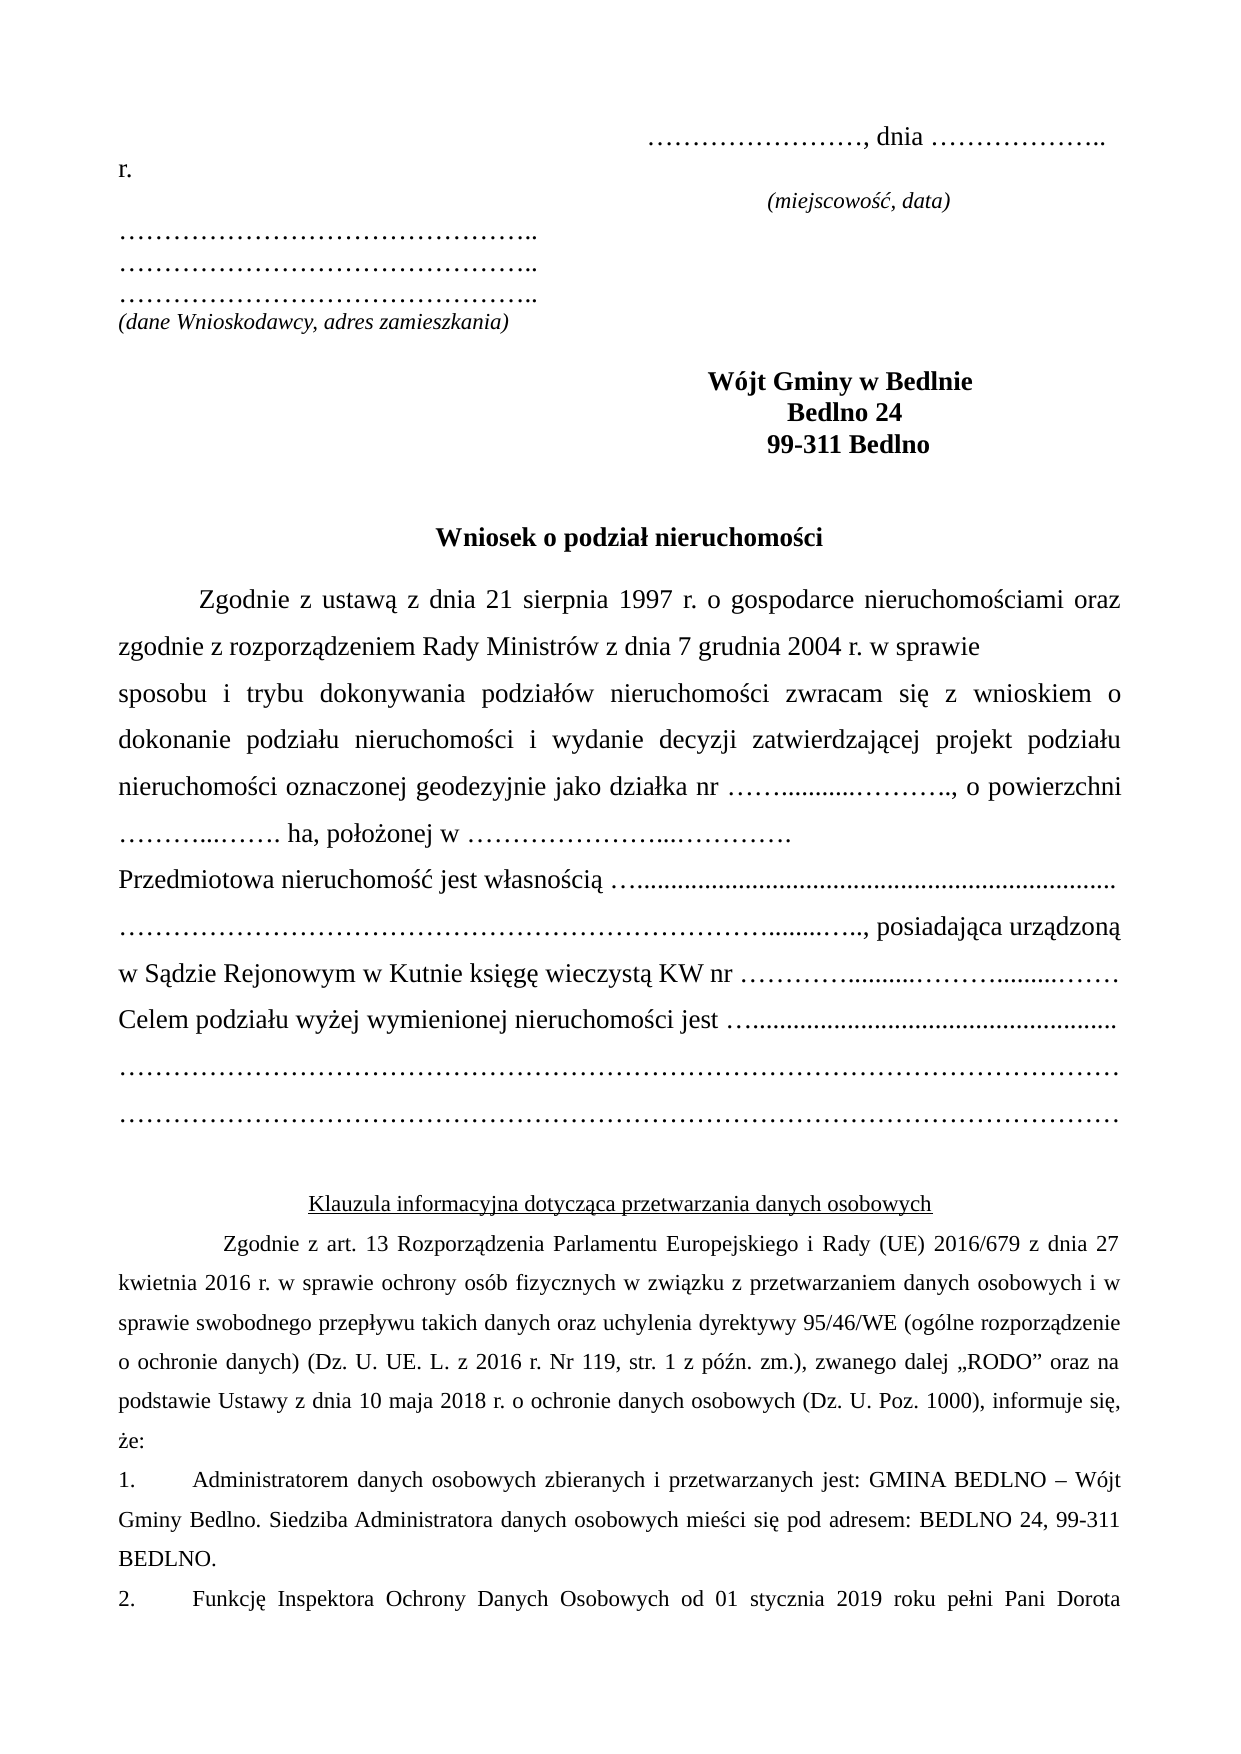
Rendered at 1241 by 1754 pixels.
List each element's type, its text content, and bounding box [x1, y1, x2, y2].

text ……………………, dnia ……………….. r. [118, 118, 1122, 183]
text Przedmiotowa nieruchomość jest własnością …....................................................................... [118, 863, 1122, 894]
text (dane Wnioskodawcy, adres zamieszkania) [118, 308, 1122, 334]
text Bedlno 24 [118, 397, 1122, 428]
text sposobu i trybu dokonywania podziałów nieruchomości zwracam się z wnioskiem o dokonanie podziału nieruchomości i wydanie decyzji zatwierdzającej projekt podziału nieruchomości oznaczonej geodezyjnie jako działka nr ……...........……….., o powierzchni ………...……. ha, położonej w …………………...…………. [118, 677, 1122, 848]
text w Sądzie Rejonowym w Kutnie księgę wieczystą KW nr …………..........……….........……. [118, 957, 1122, 988]
text ………………………………………………………………………………………………… [118, 1097, 1122, 1128]
text ……………………………………….. [118, 246, 1122, 277]
text Zgodnie z art. 13 Rozporządzenia Parlamentu Europejskiego i Rady (UE) 2016/679 z dnia 27 kwietnia 2016 r. w sprawie ochrony osób fizycznych w związku z przetwarzaniem danych osobowych i w sprawie swobodnego przepływu takich danych oraz uchylenia dyrektywy 95/46/WE (ogólne rozporządzenie o ochronie danych) (Dz. U. UE. L. z 2016 r. Nr 119, str. 1 z późn. zm.), zwanego dalej „RODO” oraz na podstawie Ustawy z dnia 10 maja 2018 r. o ochronie danych osobowych (Dz. U. Poz. 1000), informuje się, że: [118, 1229, 1122, 1453]
text ………………………………………………………………………………………………… [118, 1050, 1122, 1081]
text ………………………………………………………………........….., posiadająca urządzoną [118, 910, 1122, 941]
text Wniosek o podział nieruchomości [118, 521, 1122, 552]
text Zgodnie z ustawą z dnia 21 sierpnia 1997 r. o gospodarce nieruchomościami oraz zgodnie z rozporządzeniem Rady Ministrów z dnia 7 grudnia 2004 r. w sprawie [118, 583, 1122, 661]
text ……………………………………….. [118, 214, 1122, 246]
text Klauzula informacyjna dotycząca przetwarzania danych osobowych [118, 1190, 1122, 1216]
text Wójt Gminy w Bedlnie [118, 365, 1122, 397]
text (miejscowość, data) [118, 183, 1122, 214]
text 2. Funkcję Inspektora Ochrony Danych Osobowych od 01 stycznia 2019 roku pełni Pani Dorota [118, 1585, 1122, 1611]
text ……………………………………….. [118, 277, 1122, 308]
text 1. Administratorem danych osobowych zbieranych i przetwarzanych jest: GMINA BEDLNO – Wójt Gminy Bedlno. Siedziba Administratora danych osobowych mieści się pod adresem: BEDLNO 24, 99-311 BEDLNO. [118, 1466, 1122, 1572]
text 99-311 Bedlno [118, 428, 1122, 459]
text Celem podziału wyżej wymienionej nieruchomości jest …...................................................... [118, 1003, 1122, 1034]
